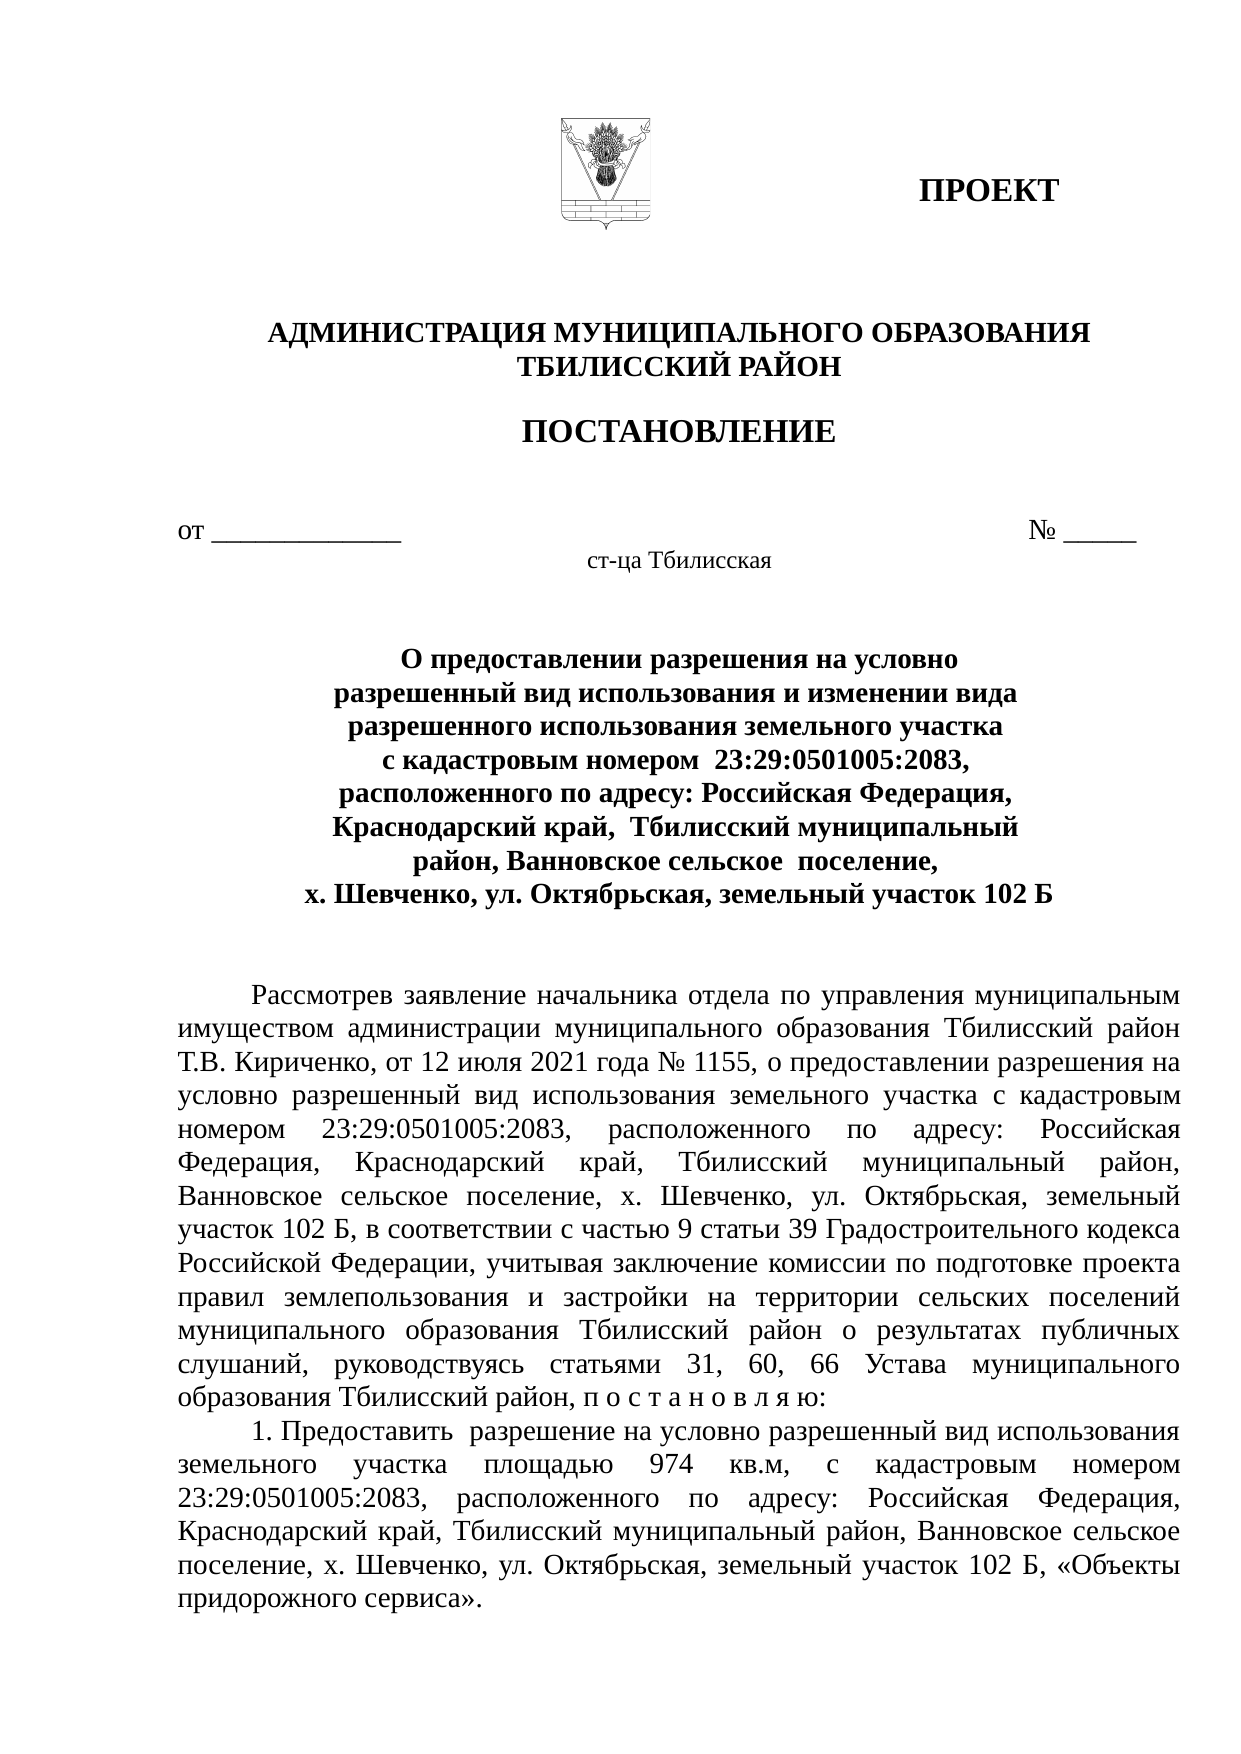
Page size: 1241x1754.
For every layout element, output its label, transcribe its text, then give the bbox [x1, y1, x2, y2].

text х. Шевченко, ул. Октябрьская, земельный участок 102 Б [177, 876, 1181, 910]
text О предоставлении разрешения на условно [177, 641, 1181, 675]
picture [561, 118, 650, 230]
text разрешенный вид использования и изменении вида [177, 675, 1181, 708]
text ПОСТАНОВЛЕНИЕ [177, 411, 1181, 449]
text разрешенного использования земельного участка [177, 708, 1181, 742]
text ст-ца Тбилисская [177, 546, 1181, 574]
text ТБИЛИССКИЙ РАЙОН [177, 349, 1181, 382]
text с кадастровым номером 23:29:0501005:2083, [177, 742, 1181, 776]
text Рассмотрев заявление начальника отдела по управления муниципальным имуществом администрации муниципального образования Тбилисский район Т.В. Кириченко, от 12 июля 2021 года № 1155, о предоставлении разрешения на условно разрешенный вид использования земельного участка с кадастровым номером 23:29:0501005:2083, расположенного по адресу: Российская Федерация, Краснодарский край, Тбилисский муниципальный район, Ванновское сельское поселение, х. Шевченко, ул. Октябрьская, земельный участок 102 Б, в соответствии с частью 9 статьи 39 Градостроительного кодекса Российской Федерации, учитывая заключение комиссии по подготовке проекта правил землепользования и застройки на территории сельских поселений муниципального образования Тбилисский район о результатах публичных слушаний, руководствуясь статьями 31, 60, 66 Устава муниципального образования Тбилисский район, п о с т а н о в л я ю: [177, 977, 1181, 1413]
text АДМИНИСТРАЦИЯ МУНИЦИПАЛЬНОГО ОБРАЗОВАНИЯ [177, 315, 1181, 349]
text ПРОЕКТ [650, 118, 1181, 229]
text от _____________ № _____ [177, 512, 1181, 546]
text район, Ванновское сельское поселение, [177, 843, 1181, 876]
text 1. Предоставить разрешение на условно разрешенный вид использования земельного участка площадью 974 кв.м, с кадастровым номером 23:29:0501005:2083, расположенного по адресу: Российская Федерация, Краснодарский край, Тбилисский муниципальный район, Ванновское сельское поселение, х. Шевченко, ул. Октябрьская, земельный участок 102 Б, «Объекты придорожного сервиса». [177, 1413, 1181, 1614]
text Краснодарский край, Тбилисский муниципальный [177, 809, 1181, 843]
text [177, 118, 561, 229]
text расположенного по адресу: Российская Федерация, [177, 776, 1181, 809]
